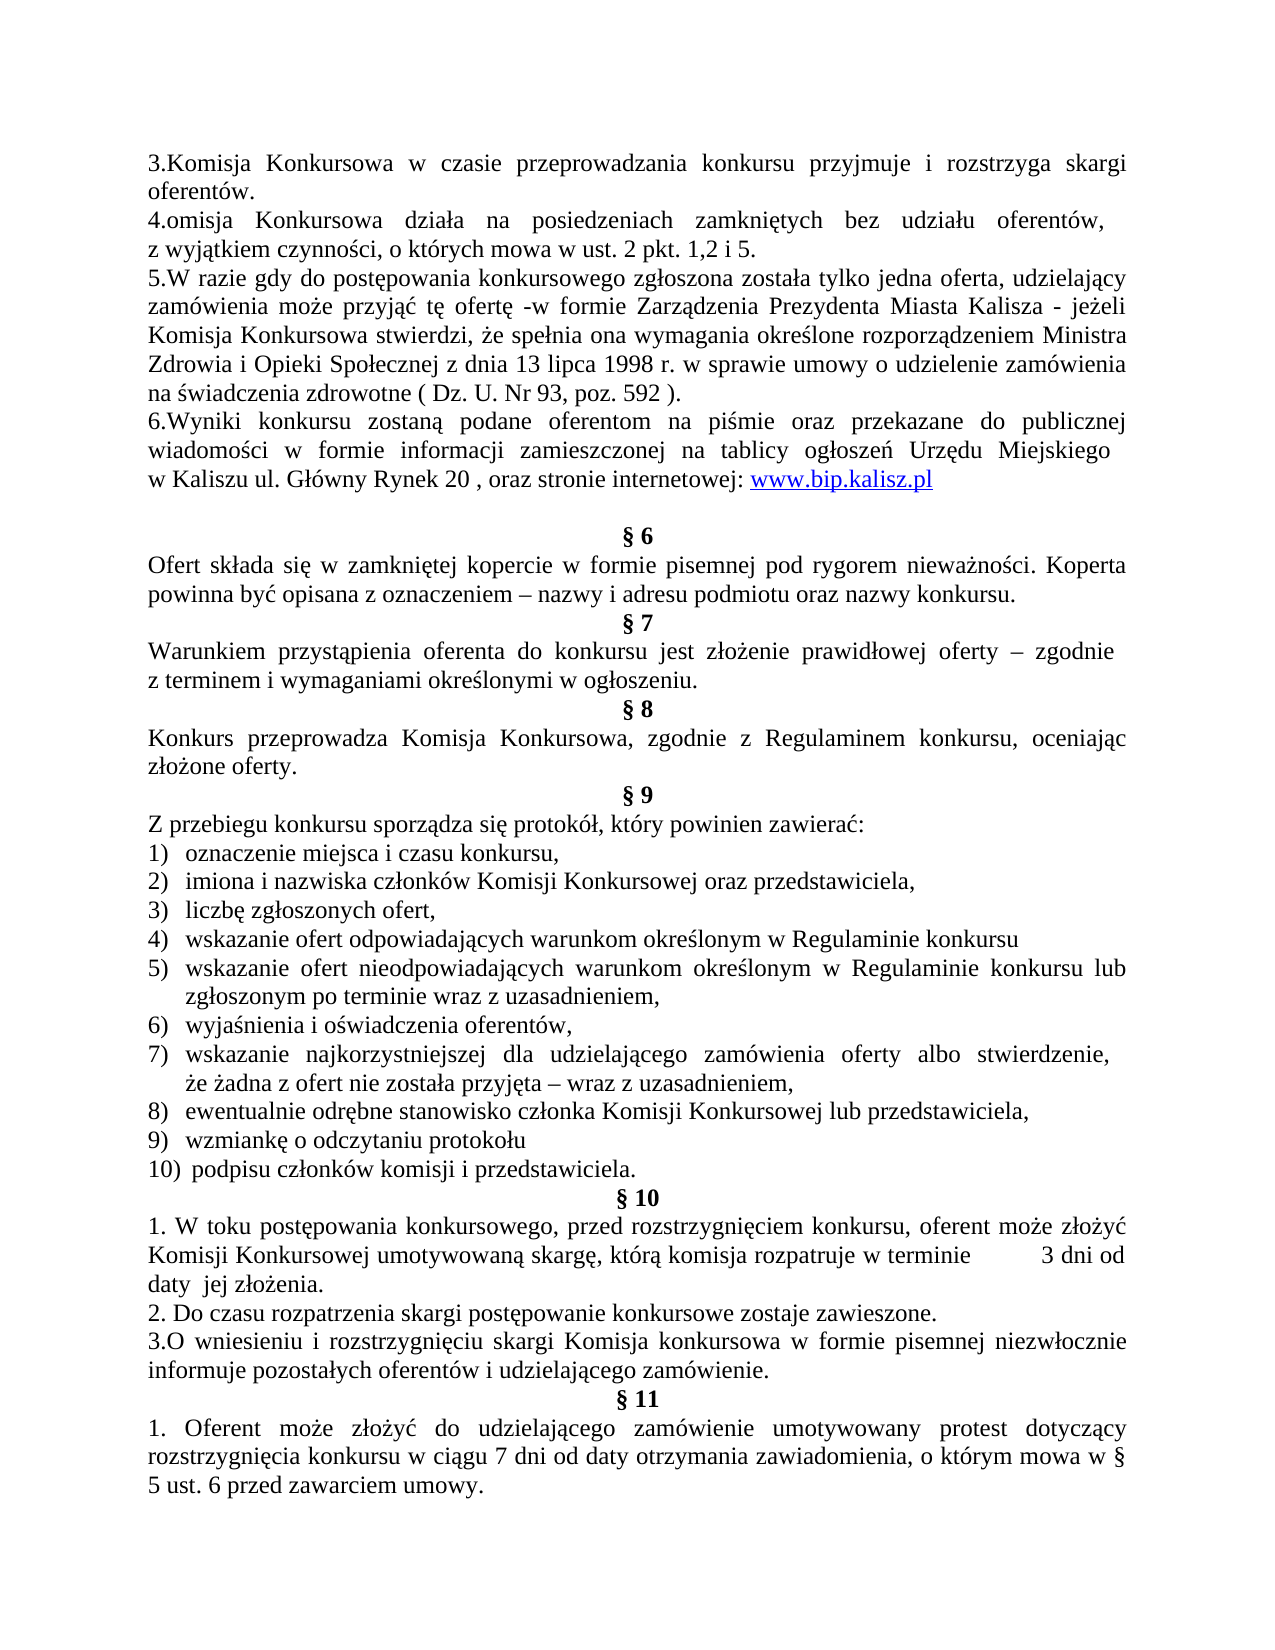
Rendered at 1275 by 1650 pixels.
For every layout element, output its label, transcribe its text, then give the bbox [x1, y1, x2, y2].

list wzmiankę o odczytaniu protokołu [148, 1125, 1127, 1154]
list podpisu członków komisji i przedstawiciela. [148, 1154, 1127, 1183]
list wskazanie ofert odpowiadających warunkom określonym w Regulaminie konkursu [148, 924, 1127, 953]
text 4.omisja Konkursowa działa na posiedzeniach zamkniętych bez udziału oferentów, z wyjątkiem czynności, o których mowa w ust. 2 pkt. 1,2 i 5. [148, 205, 1127, 263]
list liczbę zgłoszonych ofert, [148, 895, 1127, 924]
text Z przebiegu konkursu sporządza się protokół, który powinien zawierać: [148, 809, 1127, 838]
text § 8 [148, 694, 1127, 723]
text § 7 [148, 608, 1127, 636]
text 1. W toku postępowania konkursowego, przed rozstrzygnięciem konkursu, oferent może złożyć Komisji Konkursowej umotywowaną skargę, którą komisja rozpatruje w terminie 3 dni od daty jej złożenia. [148, 1211, 1127, 1298]
text 3.Komisja Konkursowa w czasie przeprowadzania konkursu przyjmuje i rozstrzyga skargi oferentów. [148, 148, 1127, 205]
text 3.O wniesieniu i rozstrzygnięciu skargi Komisja konkursowa w formie pisemnej niezwłocznie informuje pozostałych oferentów i udzielającego zamówienie. [148, 1326, 1127, 1384]
text 2. Do czasu rozpatrzenia skargi postępowanie konkursowe zostaje zawieszone. [148, 1298, 1127, 1326]
text 6.Wyniki konkursu zostaną podane oferentom na piśmie oraz przekazane do publicznej wiadomości w formie informacji zamieszczonej na tablicy ogłoszeń Urzędu Miejskiego w Kaliszu ul. Główny Rynek 20 , oraz stronie internetowej: www.bip.kalisz.pl [148, 406, 1127, 493]
text Warunkiem przystąpienia oferenta do konkursu jest złożenie prawidłowej oferty – zgodnie z terminem i wymaganiami określonymi w ogłoszeniu. [148, 636, 1127, 694]
text § 9 [148, 780, 1127, 809]
list wskazanie ofert nieodpowiadających warunkom określonym w Regulaminie konkursu lub zgłoszonym po terminie wraz z uzasadnieniem, [148, 953, 1127, 1010]
text § 6 [148, 521, 1127, 550]
text Konkurs przeprowadza Komisja Konkursowa, zgodnie z Regulaminem konkursu, oceniając złożone oferty. [148, 723, 1127, 780]
list imiona i nazwiska członków Komisji Konkursowej oraz przedstawiciela, [148, 866, 1127, 895]
list wskazanie najkorzystniejszej dla udzielającego zamówienia oferty albo stwierdzenie, że żadna z ofert nie została przyjęta – wraz z uzasadnieniem, [148, 1039, 1127, 1096]
text 5.W razie gdy do postępowania konkursowego zgłoszona została tylko jedna oferta, udzielający zamówienia może przyjąć tę ofertę -w formie Zarządzenia Prezydenta Miasta Kalisza - jeżeli Komisja Konkursowa stwierdzi, że spełnia ona wymagania określone rozporządzeniem Ministra Zdrowia i Opieki Społecznej z dnia 13 lipca 1998 r. w sprawie umowy o udzielenie zamówienia na świadczenia zdrowotne ( Dz. U. Nr 93, poz. 592 ). [148, 263, 1127, 406]
text 1. Oferent może złożyć do udzielającego zamówienie umotywowany protest dotyczący rozstrzygnięcia konkursu w ciągu 7 dni od daty otrzymania zawiadomienia, o którym mowa w § 5 ust. 6 przed zawarciem umowy. [148, 1413, 1127, 1499]
text Ofert składa się w zamkniętej kopercie w formie pisemnej pod rygorem nieważności. Koperta powinna być opisana z oznaczeniem – nazwy i adresu podmiotu oraz nazwy konkursu. [148, 550, 1127, 608]
list oznaczenie miejsca i czasu konkursu, [148, 838, 1127, 866]
text § 11 [148, 1384, 1127, 1413]
text § 10 [148, 1183, 1127, 1211]
list wyjaśnienia i oświadczenia oferentów, [148, 1010, 1127, 1039]
list ewentualnie odrębne stanowisko członka Komisji Konkursowej lub przedstawiciela, [148, 1096, 1127, 1125]
